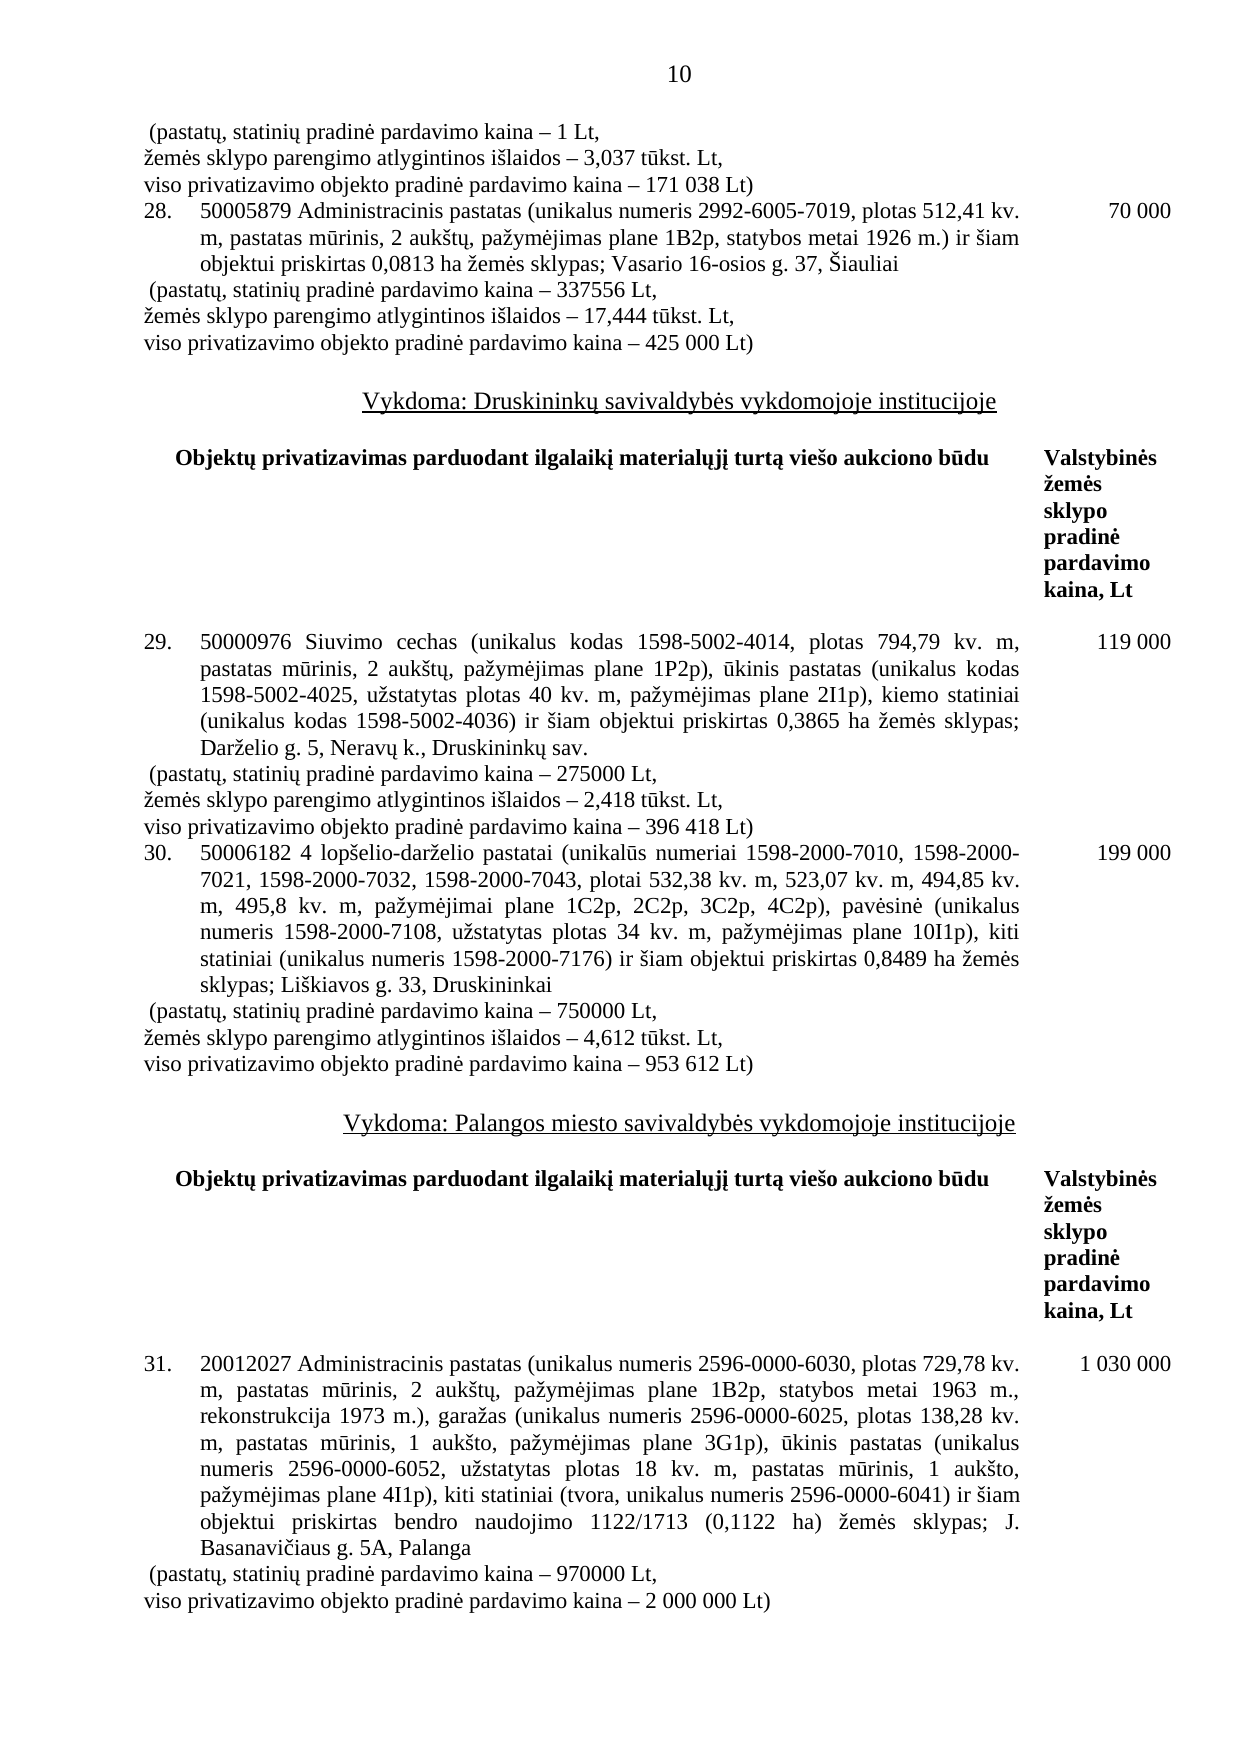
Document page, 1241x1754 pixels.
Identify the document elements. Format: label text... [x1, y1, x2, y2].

table_cell [1032, 1560, 1182, 1613]
table_cell (pastatų, statinių pradinė pardavimo kaina – 337556 Lt, žemės sklypo parengimo atlygintinos išlaidos – 17,444 tūkst. Lt, viso privatizavimo objekto pradinė pardavimo kaina – 425 000 Lt) [132, 276, 1032, 355]
table_header 31. [132, 1350, 188, 1560]
table_header 119 000 [1032, 629, 1182, 760]
table_cell 199 000 [1032, 839, 1182, 997]
table_cell 50006182 4 lopšelio-darželio pastatai (unikalūs numeriai 1598-2000-7010, 1598-2000-7021, 1598-2000-7032, 1598-2000-7043, plotai 532,38 kv. m, 523,07 kv. m, 494,85 kv. m, 495,8 kv. m, pažymėjimai plane 1C2p, 2C2p, 3C2p, 4C2p), pavėsinė (unikalus numeris 1598-2000-7108, užstatytas plotas 34 kv. m, pažymėjimas plane 10I1p), kiti statiniai (unikalus numeris 1598-2000-7176) ir šiam objektui priskirtas 0,8489 ha žemės sklypas; Liškiavos g. 33, Druskininkai [189, 839, 1032, 997]
table_header Objektų privatizavimas parduodant ilgalaikį materialųjį turtą viešo aukciono būdu [132, 444, 1032, 602]
table_header Objektų privatizavimas parduodant ilgalaikį materialųjį turtą viešo aukciono būdu [132, 1165, 1032, 1323]
table_cell 30. [132, 839, 188, 997]
table_header 20012027 Administracinis pastatas (unikalus numeris 2596-0000-6030, plotas 729,78 kv. m, pastatas mūrinis, 2 aukštų, pažymėjimas plane 1B2p, statybos metai 1963 m., rekonstrukcija 1973 m.), garažas (unikalus numeris 2596-0000-6025, plotas 138,28 kv. m, pastatas mūrinis, 1 aukšto, pažymėjimas plane 3G1p), ūkinis pastatas (unikalus numeris 2596-0000-6052, užstatytas plotas 18 kv. m, pastatas mūrinis, 1 aukšto, pažymėjimas plane 4I1p), kiti statiniai (tvora, unikalus numeris 2596-0000-6041) ir šiam objektui priskirtas bendro naudojimo 1122/1713 (0,1122 ha) žemės sklypas; J. Basanavičiaus g. 5A, Palanga [189, 1350, 1032, 1560]
table_header Valstybinės žemės sklypo pradinė pardavimo kaina, Lt [1032, 1165, 1182, 1323]
table_header 29. [132, 629, 188, 760]
text Vykdoma: Druskininkų savivaldybės vykdomojoje institucijoje [177, 386, 1181, 415]
table_cell [1032, 276, 1182, 355]
table_header 1 030 000 [1032, 1350, 1182, 1560]
table_cell 28. [132, 197, 188, 276]
table_cell [1032, 998, 1182, 1076]
table_cell [1032, 118, 1182, 197]
table_cell (pastatų, statinių pradinė pardavimo kaina – 750000 Lt, žemės sklypo parengimo atlygintinos išlaidos – 4,612 tūkst. Lt, viso privatizavimo objekto pradinė pardavimo kaina – 953 612 Lt) [132, 998, 1032, 1076]
table_header Valstybinės žemės sklypo pradinė pardavimo kaina, Lt [1032, 444, 1182, 602]
table_cell (pastatų, statinių pradinė pardavimo kaina – 275000 Lt, žemės sklypo parengimo atlygintinos išlaidos – 2,418 tūkst. Lt, viso privatizavimo objekto pradinė pardavimo kaina – 396 418 Lt) [132, 760, 1032, 839]
table_header 50000976 Siuvimo cechas (unikalus kodas 1598-5002-4014, plotas 794,79 kv. m, pastatas mūrinis, 2 aukštų, pažymėjimas plane 1P2p), ūkinis pastatas (unikalus kodas 1598-5002-4025, užstatytas plotas 40 kv. m, pažymėjimas plane 2I1p), kiemo statiniai (unikalus kodas 1598-5002-4036) ir šiam objektui priskirtas 0,3865 ha žemės sklypas; Darželio g. 5, Neravų k., Druskininkų sav. [189, 629, 1032, 760]
table_cell (pastatų, statinių pradinė pardavimo kaina – 970000 Lt, viso privatizavimo objekto pradinė pardavimo kaina – 2 000 000 Lt) [132, 1560, 1032, 1613]
text Vykdoma: Palangos miesto savivaldybės vykdomojoje institucijoje [177, 1108, 1181, 1136]
table_cell 70 000 [1032, 197, 1182, 276]
table_cell (pastatų, statinių pradinė pardavimo kaina – 1 Lt, žemės sklypo parengimo atlygintinos išlaidos – 3,037 tūkst. Lt, viso privatizavimo objekto pradinė pardavimo kaina – 171 038 Lt) [132, 118, 1032, 197]
table_cell [1032, 760, 1182, 839]
table_cell 50005879 Administracinis pastatas (unikalus numeris 2992-6005-7019, plotas 512,41 kv. m, pastatas mūrinis, 2 aukštų, pažymėjimas plane 1B2p, statybos metai 1926 m.) ir šiam objektui priskirtas 0,0813 ha žemės sklypas; Vasario 16-osios g. 37, Šiauliai [189, 197, 1032, 276]
